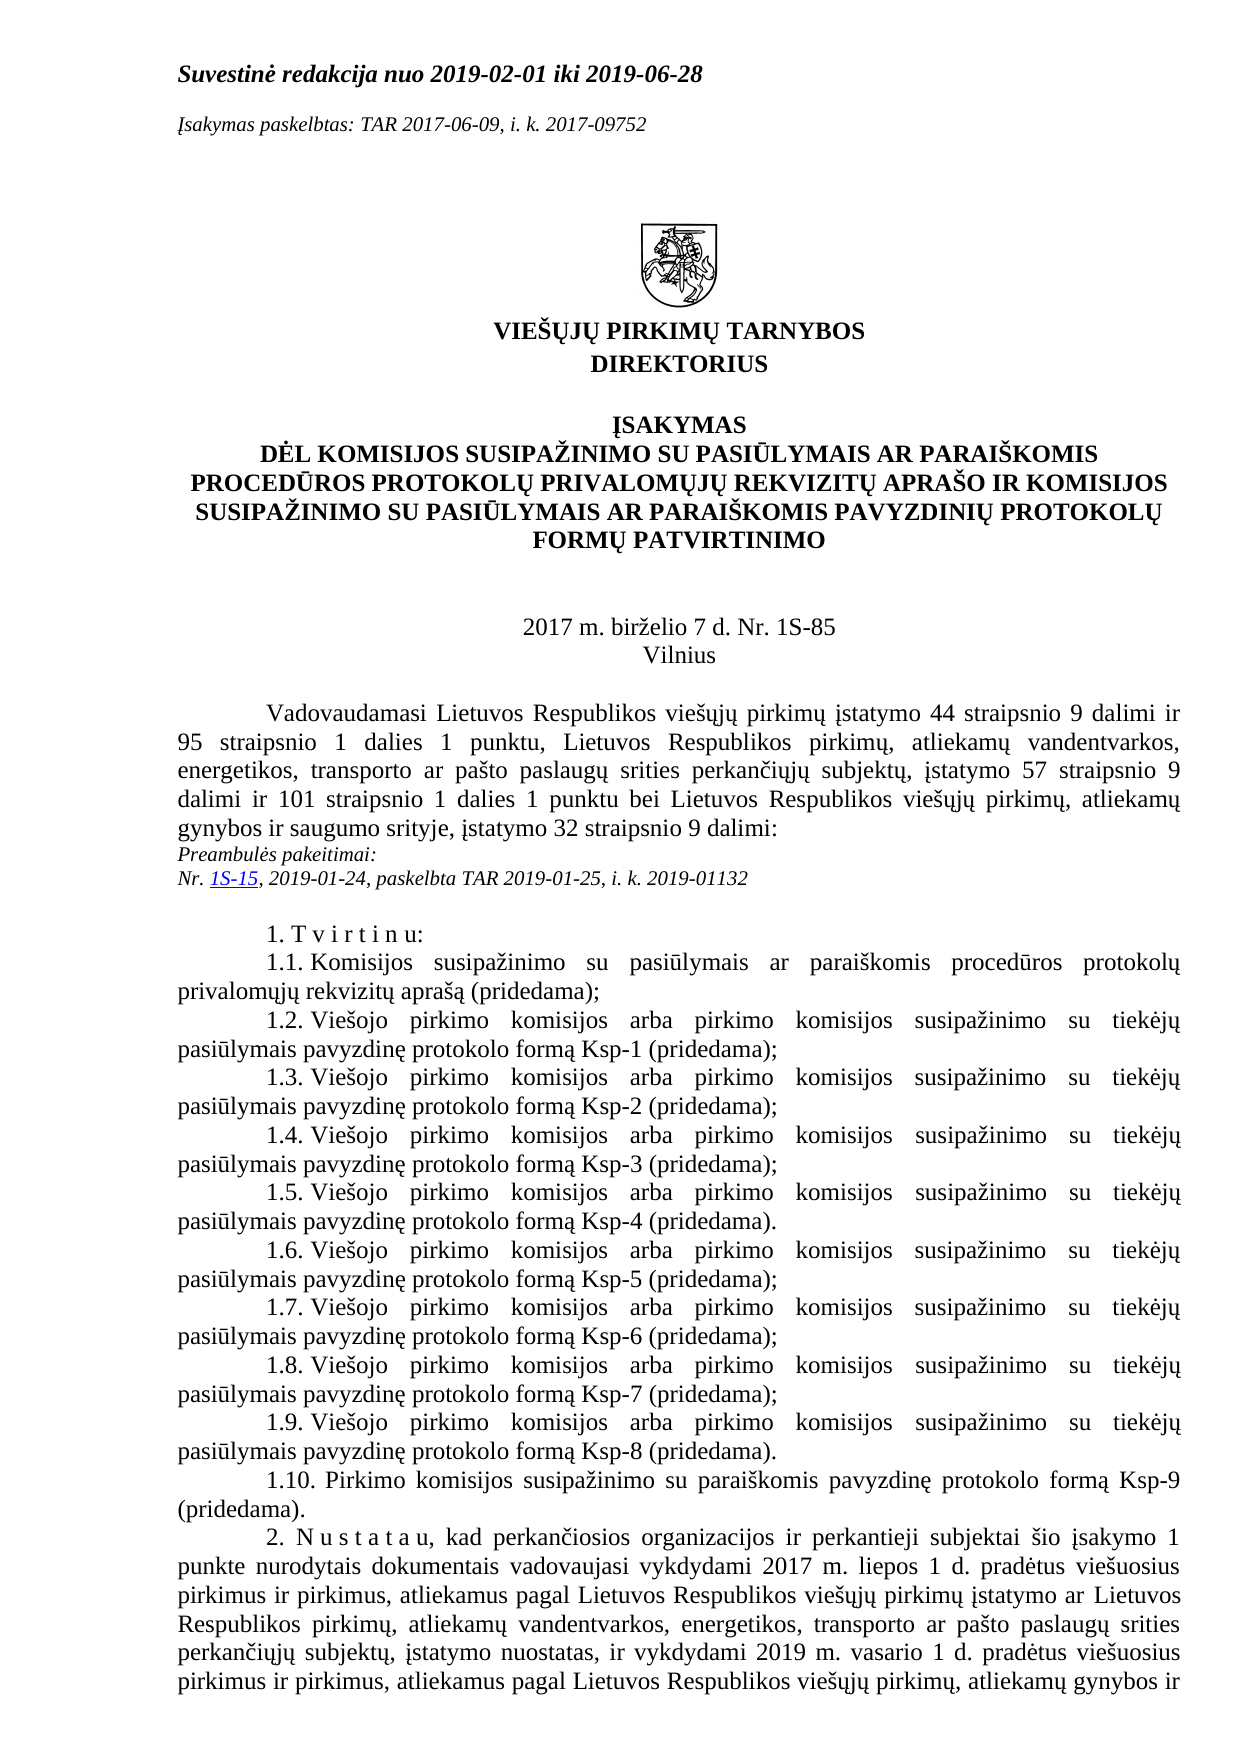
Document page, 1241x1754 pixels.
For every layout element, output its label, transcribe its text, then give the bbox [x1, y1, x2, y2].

text Vilnius [177, 641, 1181, 669]
text 1.1. Komisijos susipažinimo su pasiūlymais ar paraiškomis procedūros protokolų privalomųjų rekvizitų aprašą (pridedama); [177, 947, 1181, 1005]
text 1. Tvirtinu: [177, 919, 1181, 947]
text Suvestinė redakcija nuo 2019-02-01 iki 2019-06-28 [177, 59, 1181, 88]
text 1.4. Viešojo pirkimo komisijos arba pirkimo komisijos susipažinimo su tiekėjų pasiūlymais pavyzdinę protokolo formą Ksp-3 (pridedama); [177, 1120, 1181, 1177]
text 1.9. Viešojo pirkimo komisijos arba pirkimo komisijos susipažinimo su tiekėjų pasiūlymais pavyzdinę protokolo formą Ksp-8 (pridedama). [177, 1407, 1181, 1465]
text 1.10. Pirkimo komisijos susipažinimo su paraiškomis pavyzdinę protokolo formą Ksp-9 (pridedama). [177, 1465, 1181, 1522]
text VIEŠŲJŲ PIRKIMŲ TARNYBOS [177, 316, 1181, 344]
text 1.2. Viešojo pirkimo komisijos arba pirkimo komisijos susipažinimo su tiekėjų pasiūlymais pavyzdinę protokolo formą Ksp-1 (pridedama); [177, 1005, 1181, 1062]
text Vadovaudamasi Lietuvos Respublikos viešųjų pirkimų įstatymo 44 straipsnio 9 dalimi ir 95 straipsnio 1 dalies 1 punktu, Lietuvos Respublikos pirkimų, atliekamų vandentvarkos, energetikos, transporto ar pašto paslaugų srities perkančiųjų subjektų, įstatymo 57 straipsnio 9 dalimi ir 101 straipsnio 1 dalies 1 punktu bei Lietuvos Respublikos viešųjų pirkimų, atliekamų gynybos ir saugumo srityje, įstatymo 32 straipsnio 9 dalimi: [177, 698, 1181, 842]
text Nr. 1S-15, 2019-01-24, paskelbta TAR 2019-01-25, i. k. 2019-01132 [177, 866, 1181, 890]
text Preambulės pakeitimai: [177, 842, 1181, 866]
text ĮSAKYMAS [177, 411, 1181, 439]
text Įsakymas paskelbtas: TAR 2017-06-09, i. k. 2017-09752 [177, 112, 1181, 136]
text 1.6. Viešojo pirkimo komisijos arba pirkimo komisijos susipažinimo su tiekėjų pasiūlymais pavyzdinę protokolo formą Ksp-5 (pridedama); [177, 1235, 1181, 1292]
text 1.3. Viešojo pirkimo komisijos arba pirkimo komisijos susipažinimo su tiekėjų pasiūlymais pavyzdinę protokolo formą Ksp-2 (pridedama); [177, 1062, 1181, 1120]
text 1.8. Viešojo pirkimo komisijos arba pirkimo komisijos susipažinimo su tiekėjų pasiūlymais pavyzdinę protokolo formą Ksp-7 (pridedama); [177, 1350, 1181, 1407]
text 1.7. Viešojo pirkimo komisijos arba pirkimo komisijos susipažinimo su tiekėjų pasiūlymais pavyzdinę protokolo formą Ksp-6 (pridedama); [177, 1292, 1181, 1350]
text 2017 m. birželio 7 d. Nr. 1S-85 [177, 612, 1181, 641]
text 1.5. Viešojo pirkimo komisijos arba pirkimo komisijos susipažinimo su tiekėjų pasiūlymais pavyzdinę protokolo formą Ksp-4 (pridedama). [177, 1177, 1181, 1235]
text DĖL KOMISIJOS SUSIPAŽINIMO SU PASIŪLYMAIS AR PARAIŠKOMIS PROCEDŪROS PROTOKOLŲ PRIVALOMŲJŲ REKVIZITŲ APRAŠO IR KOMISIJOS SUSIPAŽINIMO SU PASIŪLYMAIS AR PARAIŠKOMIS PAVYZDINIŲ PROTOKOLŲ FORMŲ PATVIRTINIMO [177, 439, 1181, 554]
text 2. Nustatau, kad perkančiosios organizacijos ir perkantieji subjektai šio įsakymo 1 punkte nurodytais dokumentais vadovaujasi vykdydami 2017 m. liepos 1 d. pradėtus viešuosius pirkimus ir pirkimus, atliekamus pagal Lietuvos Respublikos viešųjų pirkimų įstatymo ar Lietuvos Respublikos pirkimų, atliekamų vandentvarkos, energetikos, transporto ar pašto paslaugų srities perkančiųjų subjektų, įstatymo nuostatas, ir vykdydami 2019 m. vasario 1 d. pradėtus viešuosius pirkimus ir pirkimus, atliekamus pagal Lietuvos Respublikos viešųjų pirkimų, atliekamų gynybos ir [177, 1522, 1181, 1695]
text DIREKTORIUS [177, 349, 1181, 377]
